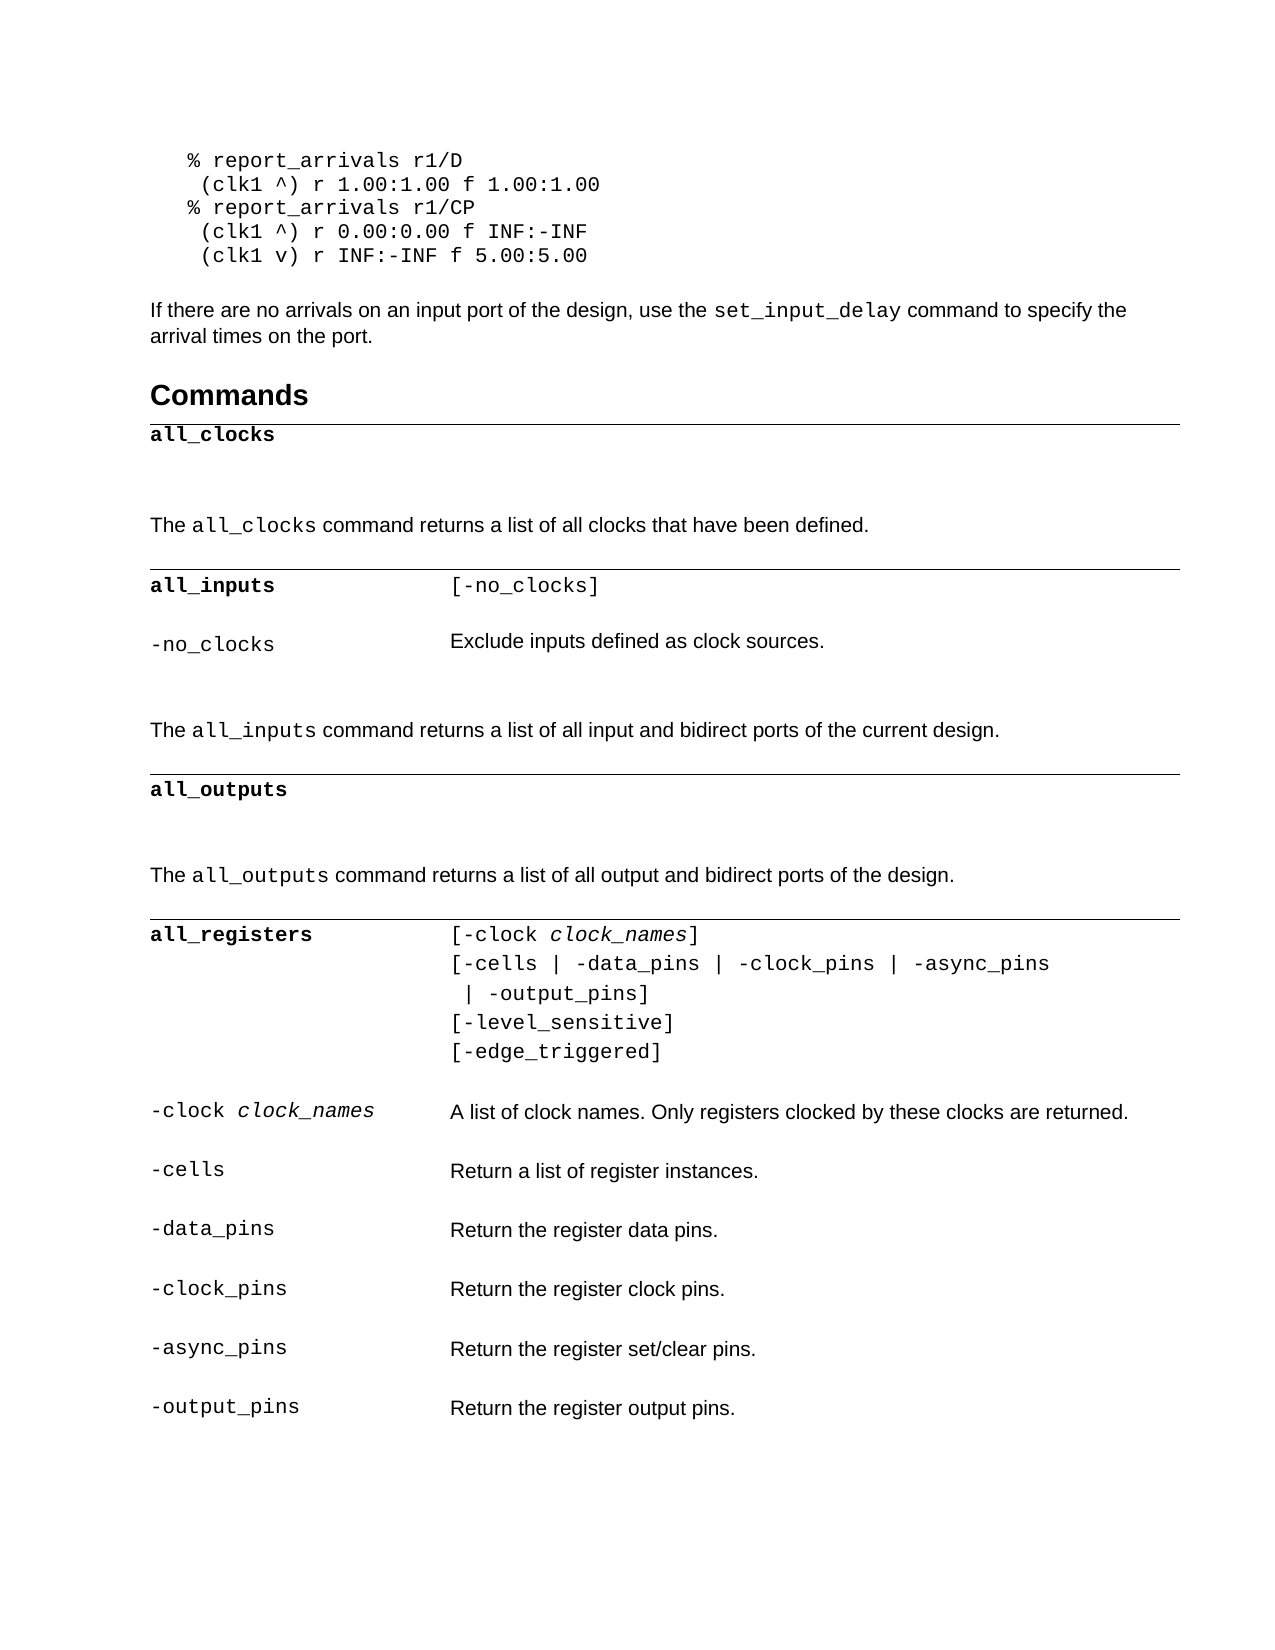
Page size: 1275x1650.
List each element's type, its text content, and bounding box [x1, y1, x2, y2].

table_cell -output_pins [150, 1390, 450, 1449]
table_header all_inputs [150, 570, 450, 628]
table_cell -data_pins [150, 1213, 450, 1272]
table_cell Return the register data pins. [450, 1213, 1180, 1272]
table_cell Return the register output pins. [450, 1390, 1180, 1449]
table_header [-clock clock_names] [-cells | -data_pins | -clock_pins | -async_pins | ‑output_pins] [-level_sensitive] [-edge_triggered] [450, 920, 1180, 1094]
table_header [450, 775, 1180, 833]
text The all_clocks command returns a list of all clocks that have been defined. [150, 513, 1180, 539]
table_cell Return the register clock pins. [450, 1272, 1180, 1331]
subtitle Commands [150, 378, 1180, 412]
table_header [-no_clocks] [450, 570, 1180, 628]
table_cell Exclude inputs defined as clock sources. [450, 629, 1180, 688]
table_cell -clock_pins [150, 1272, 450, 1331]
text The all_inputs command returns a list of all input and bidirect ports of the current design. [150, 718, 1180, 743]
table_cell Return the register set/clear pins. [450, 1331, 1180, 1390]
table_header all_outputs [150, 775, 450, 833]
table_header all_registers [150, 920, 450, 1094]
table_header all_clocks [150, 425, 450, 483]
table_cell A list of clock names. Only registers clocked by these clocks are returned. [450, 1095, 1180, 1154]
text The all_outputs command returns a list of all output and bidirect ports of the design. [150, 863, 1180, 888]
table_cell -no_clocks [150, 629, 450, 688]
table_cell Return a list of register instances. [450, 1154, 1180, 1213]
table_header [450, 425, 1180, 483]
text If there are no arrivals on an input port of the design, use the set_input_delay command to specify the arrival times on the port. [150, 298, 1180, 348]
table_cell -cells [150, 1154, 450, 1213]
text % report_arrivals r1/D (clk1 ^) r 1.00:1.00 f 1.00:1.00 % report_arrivals r1/CP (clk1 ^) r 0.00:0.00 f INF:-INF (clk1 v) r INF:-INF f 5.00:5.00 [187, 150, 1180, 268]
table_cell -clock clock_names [150, 1095, 450, 1154]
table_cell -async_pins [150, 1331, 450, 1390]
